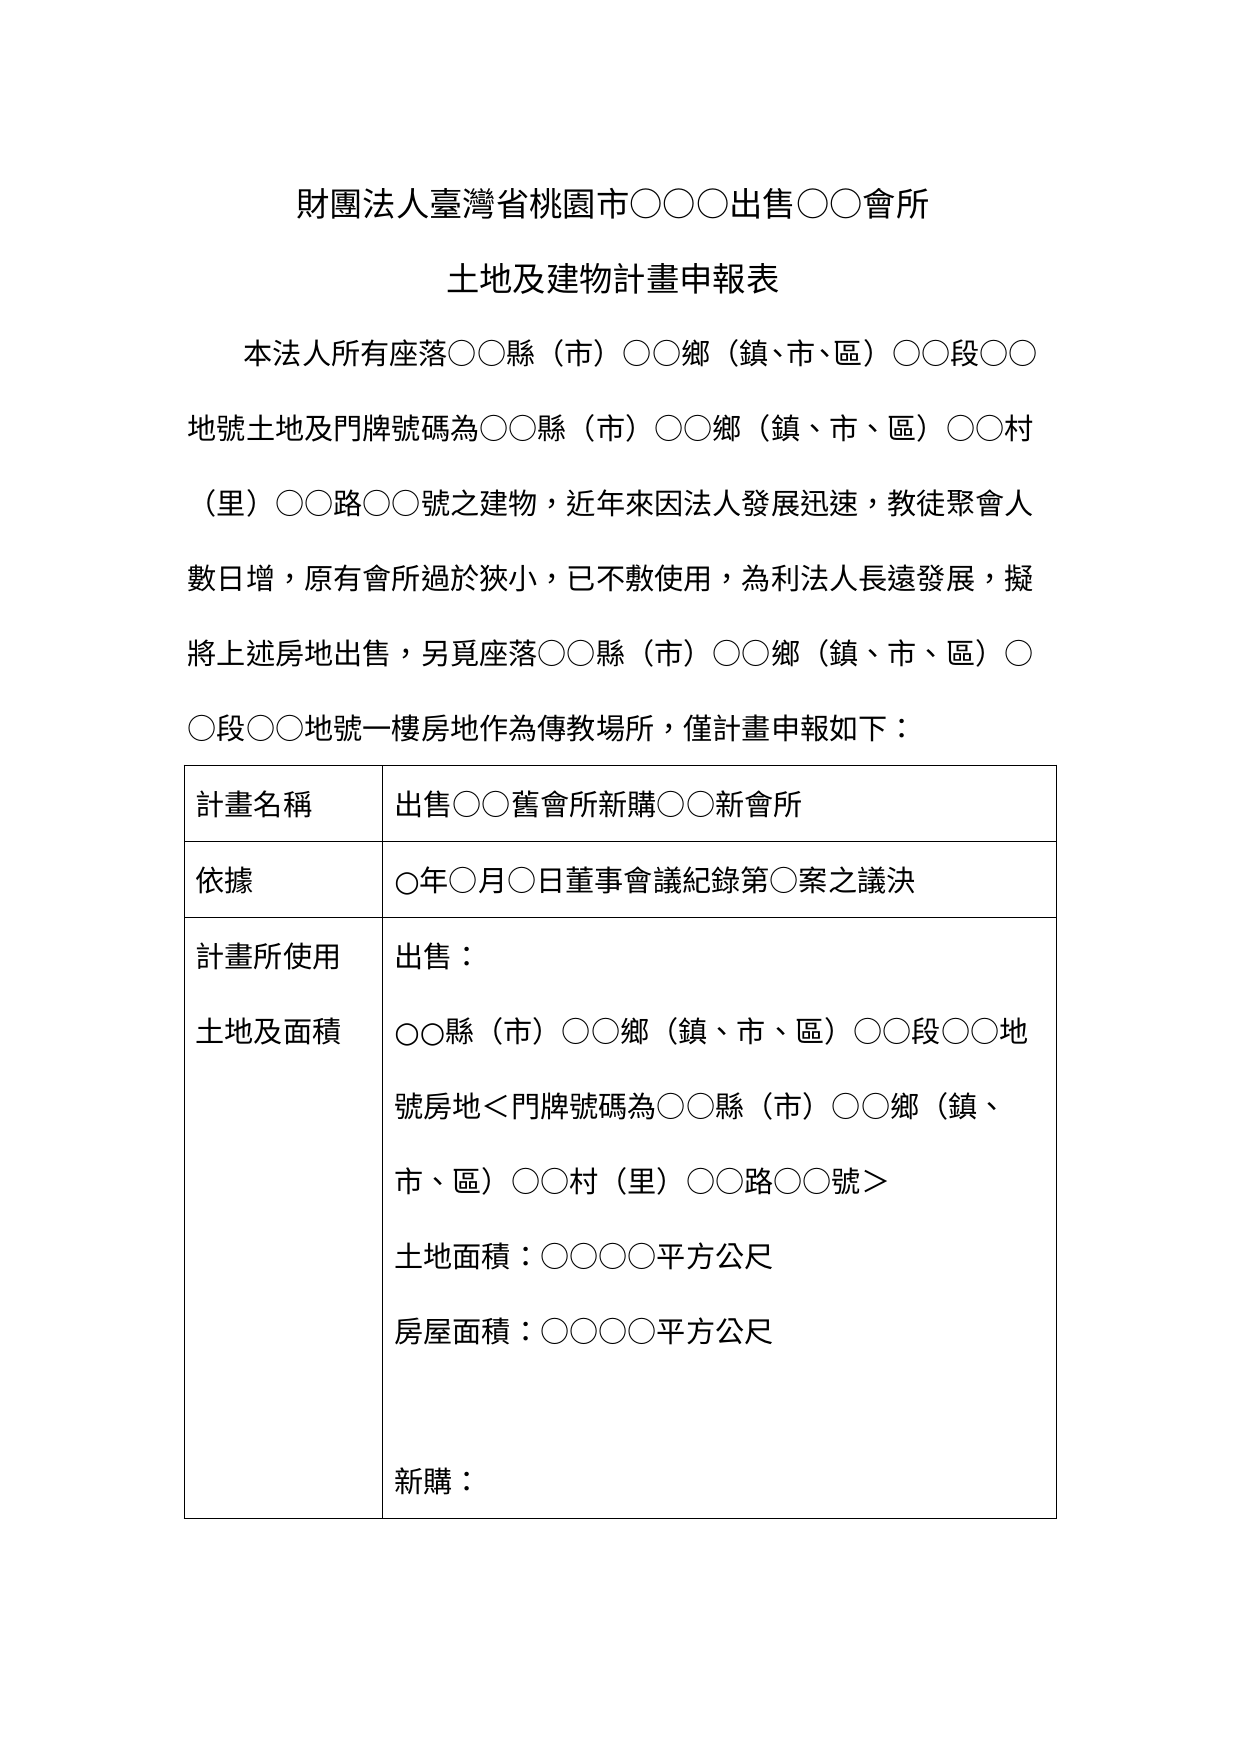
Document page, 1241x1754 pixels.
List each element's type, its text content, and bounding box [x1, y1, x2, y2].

table_cell ○年○月○日董事會議紀錄第○案之議決 [383, 842, 1056, 917]
table_cell 出售： ○○縣（市）○○鄉（鎮、市、區）○○段○○地號房地＜門牌號碼為○○縣（市）○○鄉（鎮、市、區）○○村（里）○○路○○號＞ 土地面積：○○○○平方公尺 房屋面積：○○○○平方公尺 新購： [383, 918, 1056, 1518]
text 財團法人臺灣省桃園市○○○出售○○會所 [187, 164, 1038, 239]
text 本法人所有座落○○縣（市）○○鄉（鎮、市、區）○○段○○地號土地及門牌號碼為○○縣（市）○○鄉（鎮、市、區）○○村（里）○○路○○號之建物，近年來因法人發展迅速，教徒聚會人數日增，原有會所過於狹小，已不敷使用，為利法人長遠發展，擬將上述房地出售，另覓座落○○縣（市）○○鄉（鎮、市、區）○○段○○地號一樓房地作為傳教場所，僅計畫申報如下： [187, 314, 1038, 764]
table_cell 計畫所使用土地及面積 [185, 918, 382, 1518]
text 土地及建物計畫申報表 [187, 239, 1038, 314]
table_header 出售○○舊會所新購○○新會所 [383, 766, 1056, 841]
table_cell 依據 [185, 842, 382, 917]
table_header 計畫名稱 [185, 766, 382, 841]
